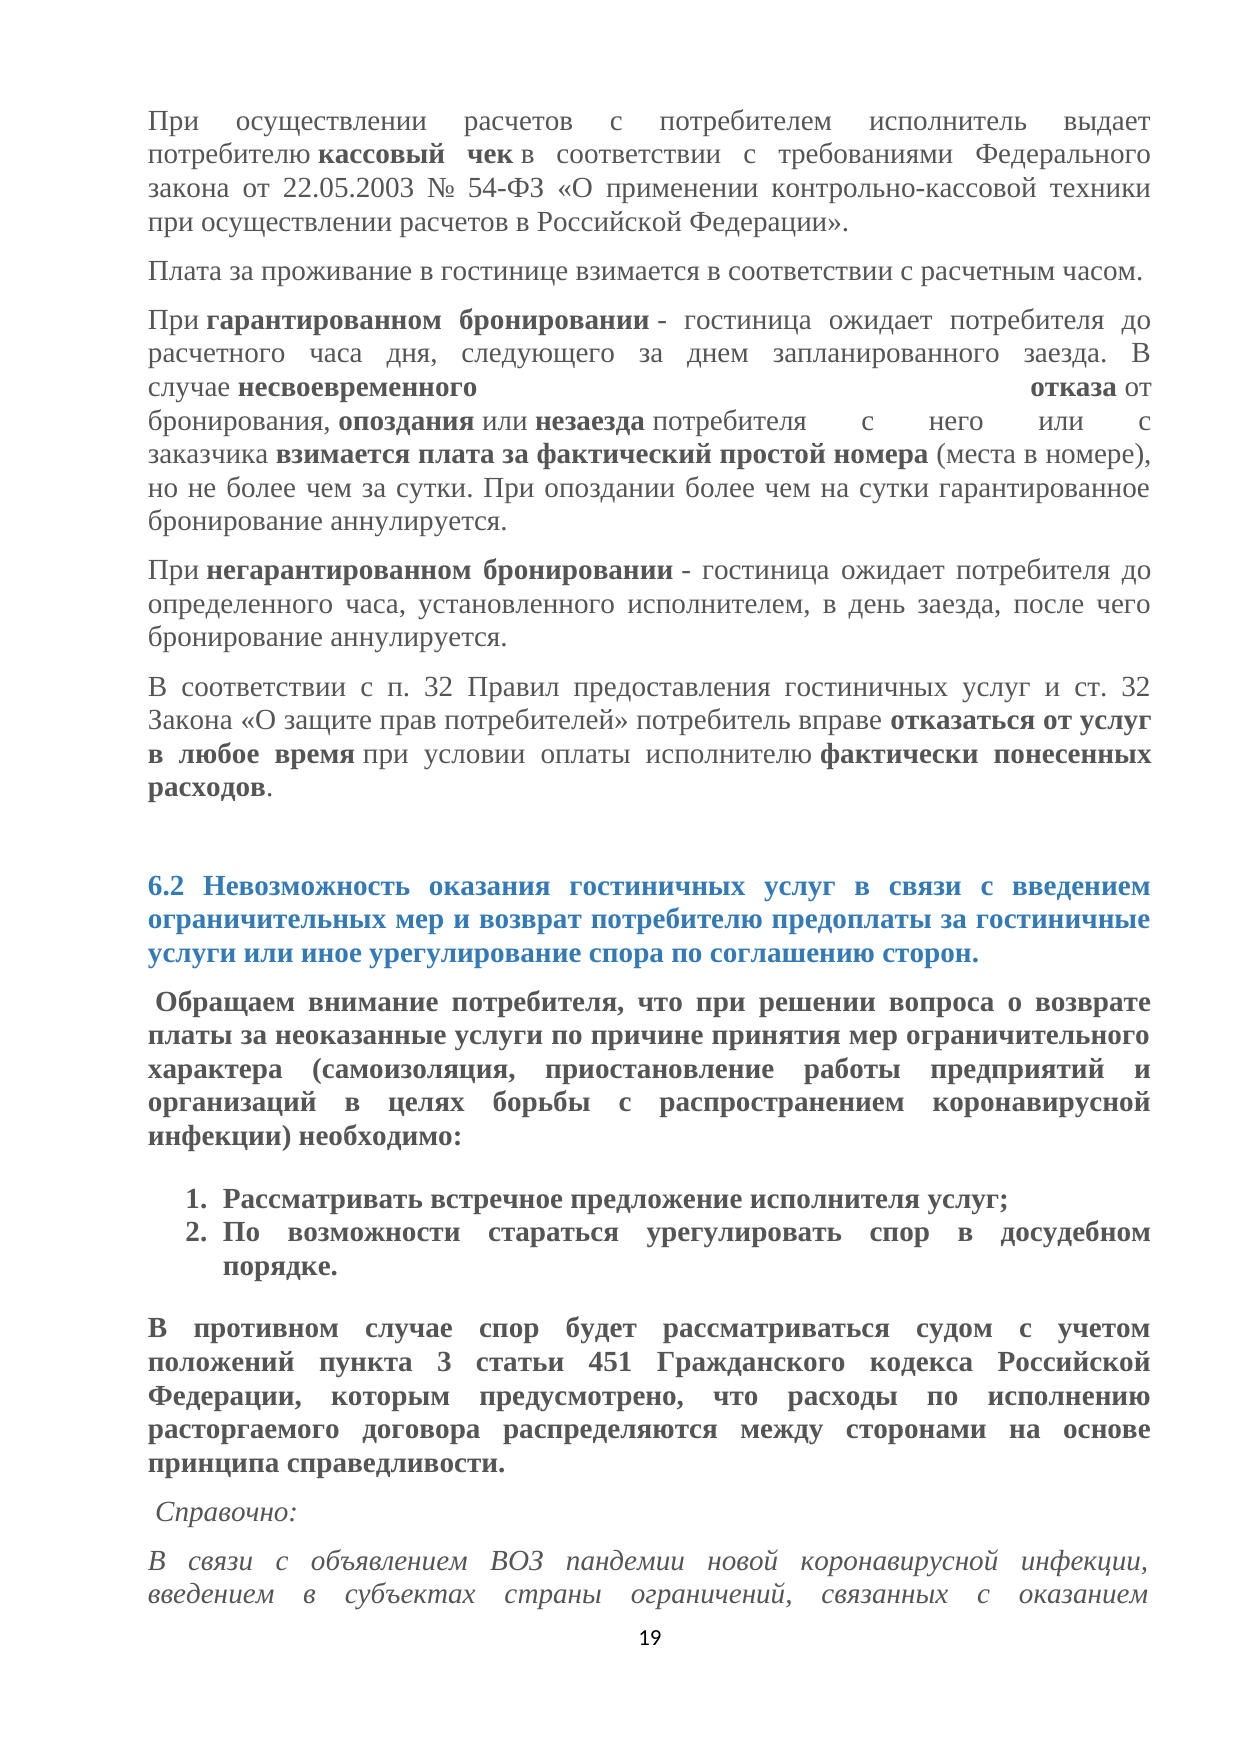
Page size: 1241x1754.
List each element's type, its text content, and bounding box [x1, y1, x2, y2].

text В связи с объявлением ВОЗ пандемии новой коронавирусной инфекции, введением в субъектах страны ограничений, связанных с оказанием [148, 1543, 1152, 1610]
text При негарантированном бронировании - гостиница ожидает потребителя до определенного часа, установленного исполнителем, в день заезда, после чего бронирование аннулируется. [148, 552, 1152, 653]
text При осуществлении расчетов с потребителем исполнитель выдает потребителю кассовый чек в соответствии с требованиями Федерального закона от 22.05.2003 № 54-ФЗ «О применении контрольно-кассовой техники при осуществлении расчетов в Российской Федерации». [148, 103, 1152, 237]
text При гарантированном бронировании - гостиница ожидает потребителя до расчетного часа дня, следующего за днем запланированного заезда. В случае несвоевременного отказа от бронирования, опоздания или незаезда потребителя с него или с заказчика взимается плата за фактический простой номера (места в номере), но не более чем за сутки. При опоздании более чем на сутки гарантированное бронирование аннулируется. [148, 302, 1152, 537]
list Рассматривать встречное предложение исполнителя услуг; [185, 1181, 1152, 1214]
text 6.2 Невозможность оказания гостиничных услуг в связи с введением ограничительных мер и возврат потребителю предоплаты за гостиничные услуги или иное урегулирование спора по соглашению сторон. [148, 868, 1152, 968]
list По возможности стараться урегулировать спор в досудебном порядке. [185, 1214, 1152, 1281]
text В противном случае спор будет рассматриваться судом с учетом положений пункта 3 статьи 451 Гражданского кодекса Российской Федерации, которым предусмотрено, что расходы по исполнению расторгаемого договора распределяются между сторонами на основе принципа справедливости. [148, 1311, 1152, 1478]
text Обращаем внимание потребителя, что при решении вопроса о возврате платы за неоказанные услуги по причине принятия мер ограничительного характера (самоизоляция, приостановление работы предприятий и организаций в целях борьбы с распространением коронавирусной инфекции) необходимо: [148, 984, 1152, 1152]
text Плата за проживание в гостинице взимается в соответствии с расчетным часом. [148, 253, 1152, 286]
text В соответствии с п. 32 Правил предоставления гостиничных услуг и ст. 32 Закона «О защите прав потребителей» потребитель вправе отказаться от услуг в любое время при условии оплаты исполнителю фактически понесенных расходов. [148, 669, 1152, 803]
text Справочно: [148, 1494, 1152, 1527]
